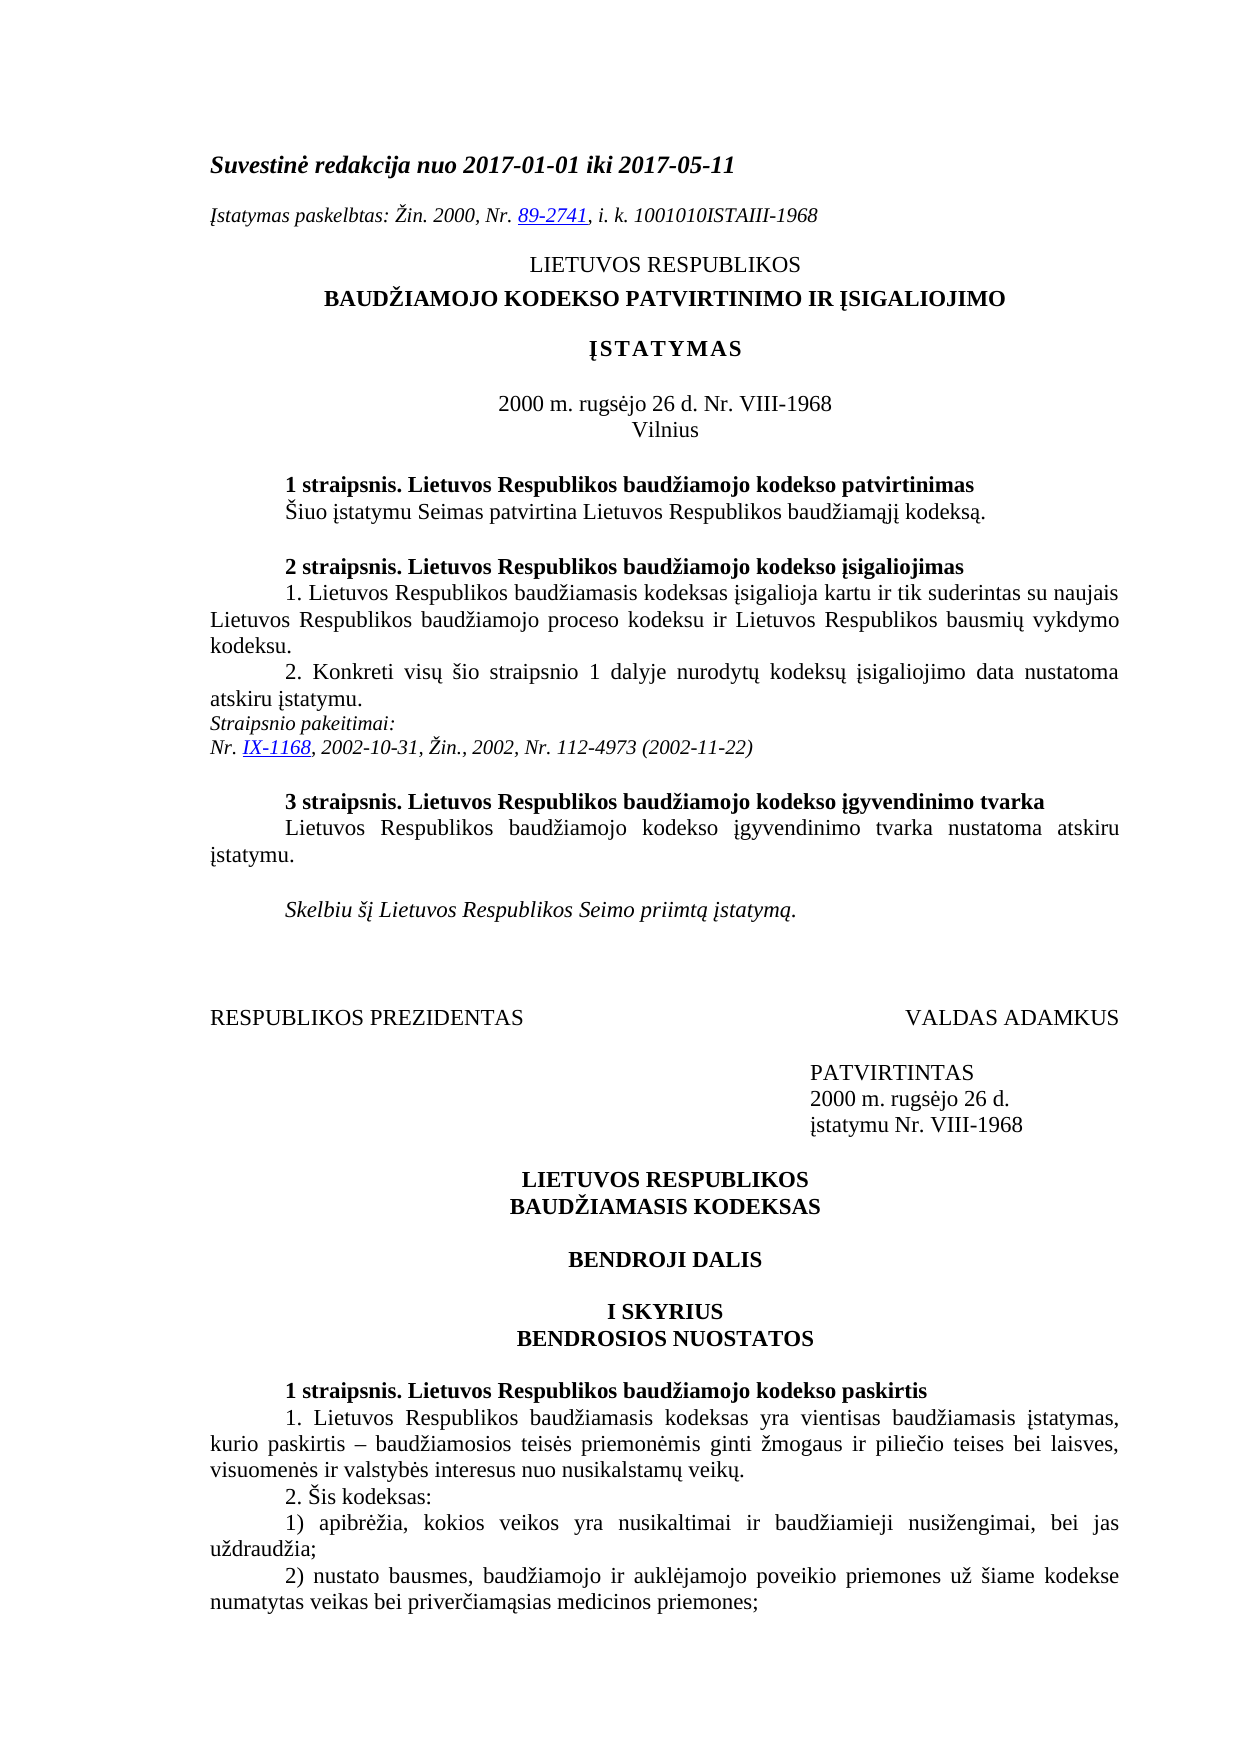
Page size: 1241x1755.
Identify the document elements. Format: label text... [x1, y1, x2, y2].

text 1. Lietuvos Respublikos baudžiamasis kodeksas yra vientisas baudžiamasis įstatymas, kurio paskirtis – baudžiamosios teisės priemonėmis ginti žmogaus ir piliečio teises bei laisves, visuomenės ir valstybės interesus nuo nusikalstamų veikų. [210, 1404, 1120, 1483]
text BAUDŽIAMOJO KODEKSO PATVIRTINIMO IR ĮSIGALIOJIMO [210, 284, 1120, 311]
text Suvestinė redakcija nuo 2017-01-01 iki 2017-05-11 [210, 150, 1120, 179]
text Šiuo įstatymu Seimas patvirtina Lietuvos Respublikos baudžiamąjį kodeksą. [210, 498, 1120, 524]
text 1) apibrėžia, kokios veikos yra nusikaltimai ir baudžiamieji nusižengimai, bei jas uždraudžia; [210, 1509, 1120, 1562]
text Įstatymas paskelbtas: Žin. 2000, Nr. 89-2741, i. k. 1001010ISTAIII-1968 [210, 203, 1120, 227]
text PATVIRTINTAS [210, 1059, 1120, 1085]
text BENDROJI DALIS [210, 1246, 1120, 1272]
text 1. Lietuvos Respublikos baudžiamasis kodeksas įsigalioja kartu ir tik suderintas su naujais Lietuvos Respublikos baudžiamojo proceso kodeksu ir Lietuvos Respublikos bausmių vykdymo kodeksu. [210, 579, 1120, 658]
text LIETUVOS RESPUBLIKOS [210, 251, 1120, 277]
text I SKYRIUS [210, 1298, 1120, 1325]
text 1 straipsnis. Lietuvos Respublikos baudžiamojo kodekso paskirtis [210, 1377, 1120, 1404]
text BAUDŽIAMASIS KODEKSAS [210, 1193, 1120, 1219]
text 2) nustato bausmes, baudžiamojo ir auklėjamojo poveikio priemones už šiame kodekse numatytas veikas bei priverčiamąsias medicinos priemones; [210, 1562, 1120, 1614]
text 1 straipsnis. Lietuvos Respublikos baudžiamojo kodekso patvirtinimas [210, 472, 1120, 498]
text 2000 m. rugsėjo 26 d. Nr. VIII-1968 Vilnius [210, 390, 1120, 443]
text BENDRosios NUOSTATos [210, 1325, 1120, 1351]
text įstatymu Nr. VIII-1968 [210, 1111, 1120, 1138]
text Nr. IX-1168, 2002-10-31, Žin., 2002, Nr. 112-4973 (2002-11-22) [210, 735, 1120, 759]
text LIETUVOS RESPUBLIKOS [210, 1167, 1120, 1193]
text ĮSTATYMAS [210, 335, 1120, 361]
text 3 straipsnis. Lietuvos Respublikos baudžiamojo kodekso įgyvendinimo tvarka [210, 788, 1120, 814]
text 2 straipsnis. Lietuvos Respublikos baudžiamojo kodekso įsigaliojimas [210, 553, 1120, 579]
text 2000 m. rugsėjo 26 d. [435, 1085, 1120, 1111]
text RESPUBLIKOS PREZIDENTAS VALDAS ADAMKUS [210, 1004, 1120, 1030]
text Straipsnio pakeitimai: [210, 711, 1120, 735]
text 2. Šis kodeksas: [210, 1483, 1120, 1509]
text Lietuvos Respublikos baudžiamojo kodekso įgyvendinimo tvarka nustatoma atskiru įstatymu. [210, 814, 1120, 867]
text Skelbiu šį Lietuvos Respublikos Seimo priimtą įstatymą. [210, 896, 1120, 922]
text 2. Konkreti visų šio straipsnio 1 dalyje nurodytų kodeksų įsigaliojimo data nustatoma atskiru įstatymu. [210, 658, 1120, 711]
